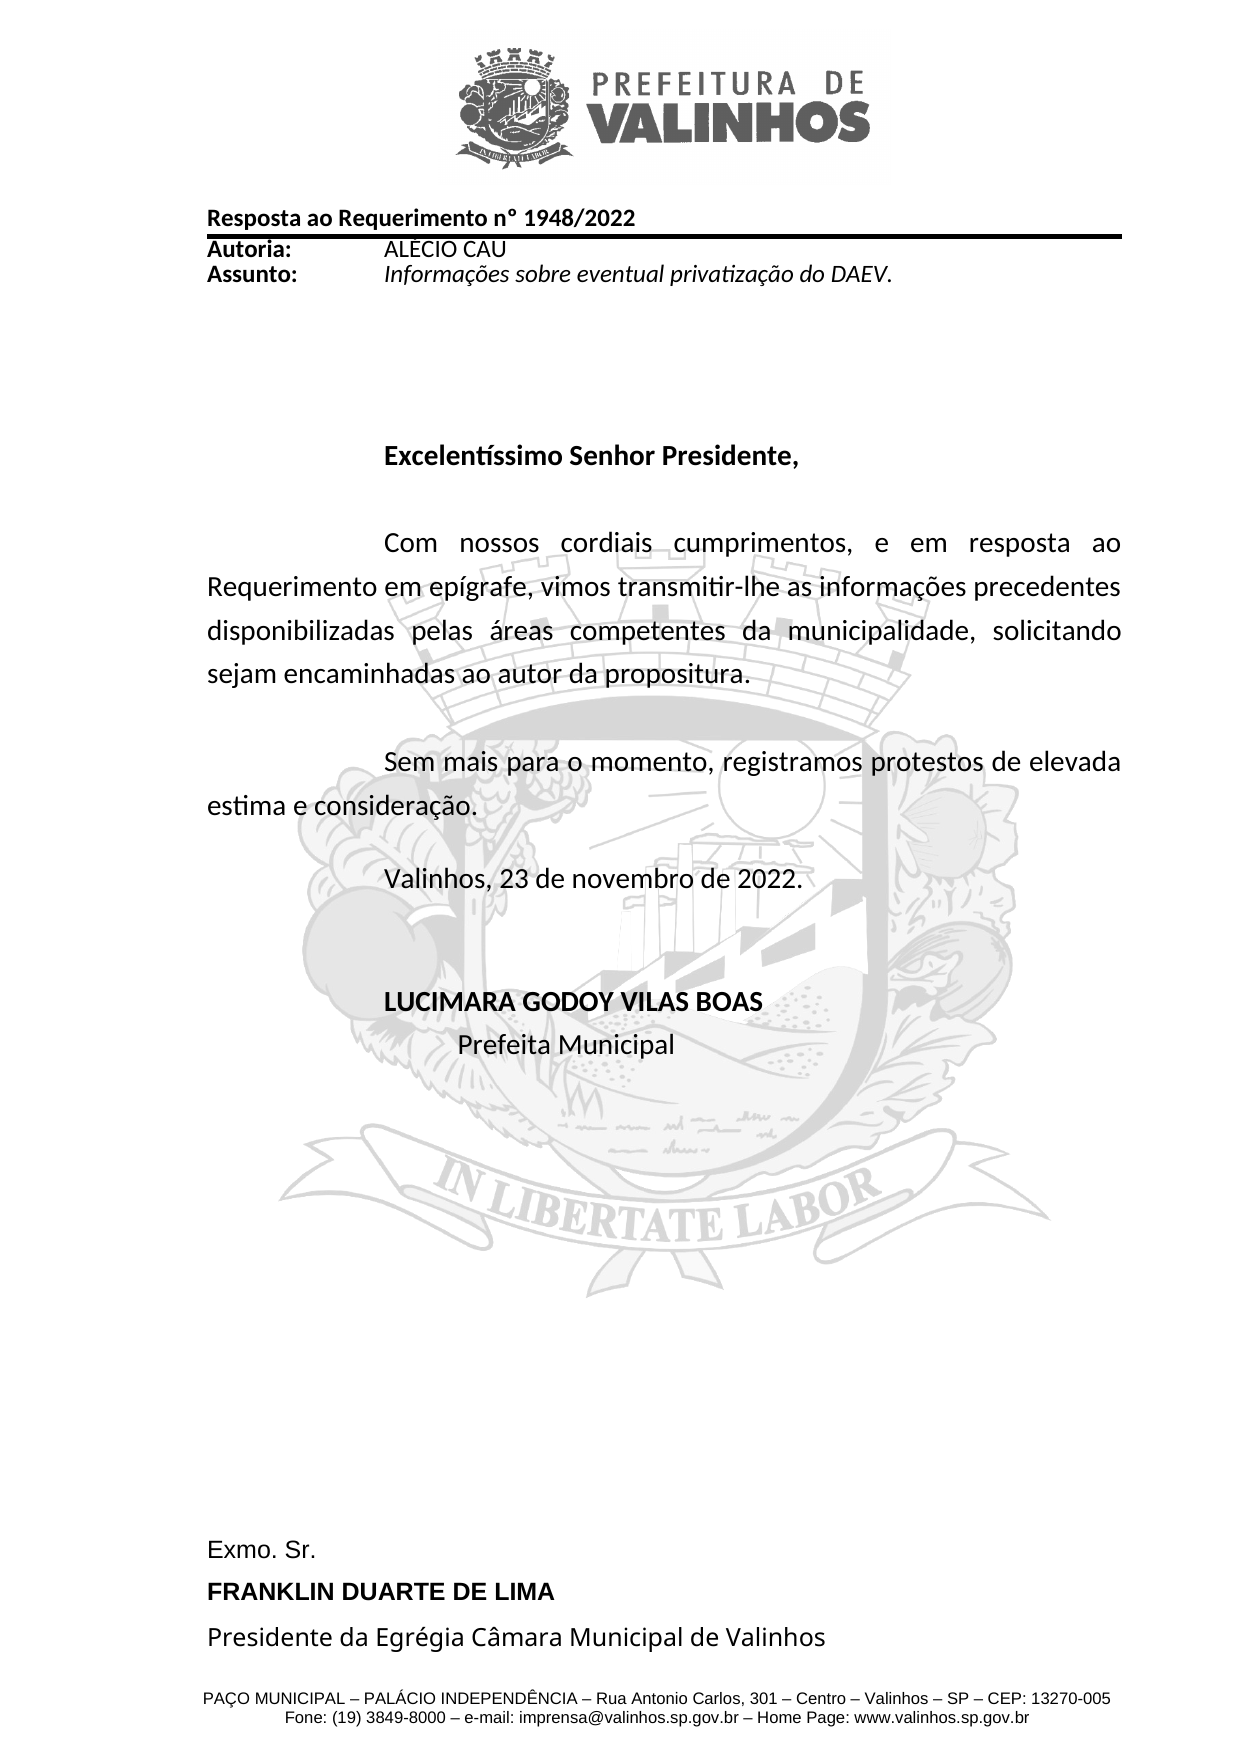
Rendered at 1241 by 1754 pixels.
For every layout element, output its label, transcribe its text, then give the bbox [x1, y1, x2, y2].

picture [438, 29, 891, 185]
text Prefeita Municipal [1094, 1033, 1122, 1062]
text LUCIMARA GODOY VILAS BOAS [207, 989, 235, 1018]
text Sem mais para o momento, registramos protestos de elevada estima e consideração. [207, 749, 235, 822]
text Sem mais para o momento, registramos protestos de elevada estima e consideração. [1094, 749, 1122, 822]
picture [1090, 584, 1094, 594]
picture [235, 506, 1094, 1342]
text Prefeita Municipal [207, 1033, 235, 1062]
text Excelentíssimo Senhor Presidente, [207, 443, 1122, 472]
text LUCIMARA GODOY VILAS BOAS [1094, 989, 1122, 1018]
text Valinhos, 23 de novembro de 2022. [1094, 866, 1122, 895]
text Valinhos, 23 de novembro de 2022. [207, 866, 235, 895]
